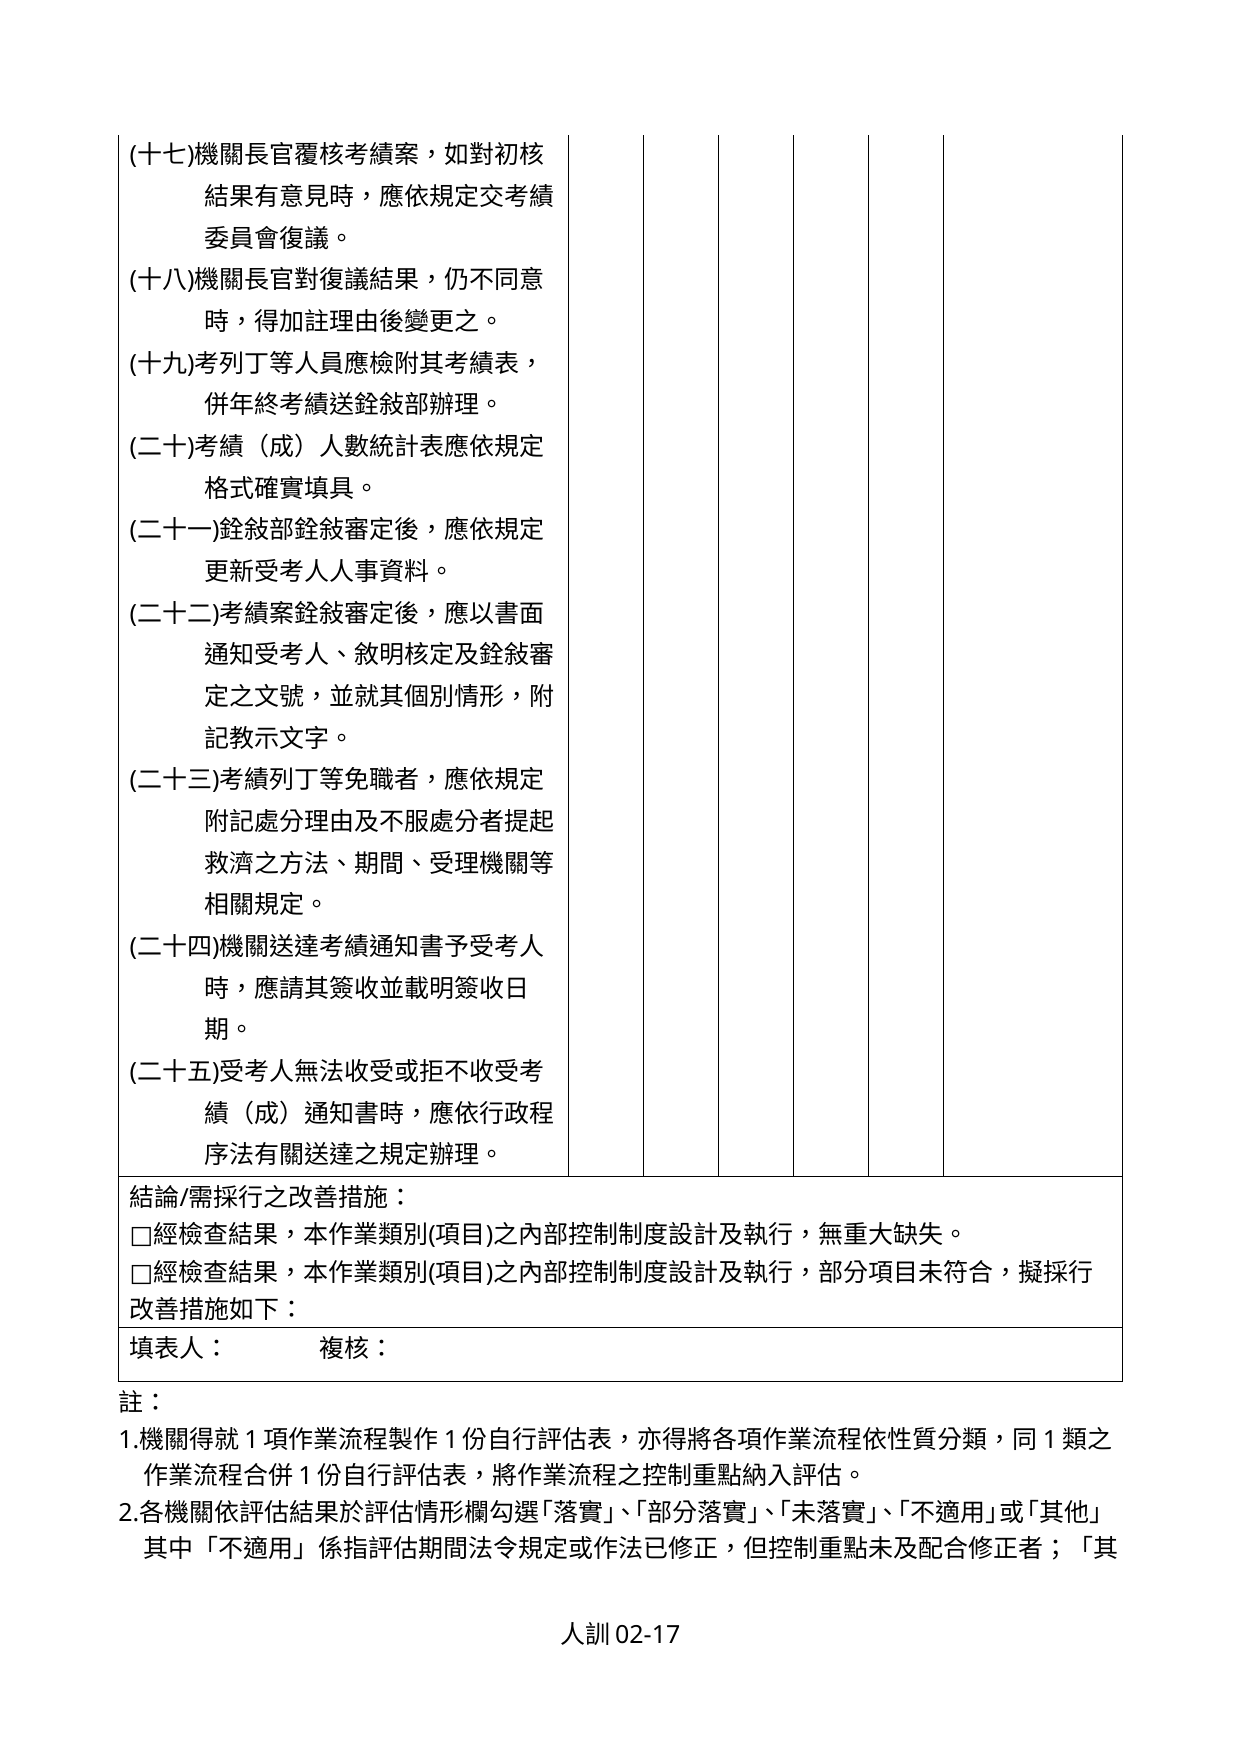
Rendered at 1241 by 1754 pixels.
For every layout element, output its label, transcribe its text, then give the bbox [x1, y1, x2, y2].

text 註： [118, 1382, 1122, 1419]
table_cell [869, 135, 943, 1176]
text 2.各機關依評估結果於評估情形欄勾選「落實」、「部分落實」、「未落實」、「不適用」或「其他」；其中「不適用」係指評估期間法令規定或作法已修正，但控制重點未及配合修正者；「其他」係指評估期間未發生控制重點所規範情形等，致無法評估者；遇有「部分落實」、「未落實」或「不適用」情形，於改善措施欄敘明需採行之改善措施。 [118, 1492, 1122, 1564]
table_cell 填表人： 複核： [119, 1328, 1122, 1381]
text 1.機關得就1項作業流程製作1份自行評估表，亦得將各項作業流程依性質分類，同1類之作業流程合併1份自行評估表，將作業流程之控制重點納入評估。 [118, 1419, 1122, 1492]
table_cell [794, 135, 868, 1176]
table_cell [719, 135, 793, 1176]
table_cell 結論/需採行之改善措施： □經檢查結果，本作業類別(項目)之內部控制制度設計及執行，無重大缺失。 □經檢查結果，本作業類別(項目)之內部控制制度設計及執行，部分項目未符合，擬採行改善措施如下： [119, 1177, 1122, 1327]
table_cell [644, 135, 718, 1176]
table_cell 公務人員年終考績應依規定於每年年終辦理。 機關辦理年終考績業務有特殊情形不能如期辦理者，應函經銓敍部同意展期辦理。 因撤職、休職、免職、辭職、退休、資遣、死亡或留職停薪期間考績年資無法併計者，應依規定隨時辦理另予考績。 在同一考績年度內已辦理另予考績之人員，其任職至年終達6個月者，應不再辦理另予考績。 公務人員應以年終任職之職務辦理考績（成）。 12月1日以前調任其他機關者，應由新任職機關辦理。 12月2日以後始調任其他機關者，應由原任職機關辦理年終考績（成）。 年度中調任他機關人員，應依規定向受考人原任職機關調取平時考核紀錄及相關資料，評定成績。 公務人員考績表「請假及曠職」及「平時考核獎懲」欄位資料應確實查填。 應依公務人員考績法施行細則第4條規定審酌受考人是否符合評擬甲等或不得評擬甲等之條件。 (十一)依公務人員考績法施行細則第4條所定評擬甲等者或不得評擬甲等者，應將其具體事蹟記載於考績表備註及重大優劣事實欄內，提考績委員會審核。 (十二)公務人員考績表有關事病假合計日數，應扣除家庭照顧假、生理假及安胎假日數。 (十三)公務人員平時考核之功過，除依公務人員考績法第12條規定抵銷或免職者外，曾記一大功（過）以上者，應依公務人員考績法第13條辦理考績等第。 (十四)考績委員會依規定應由全體委員過半數出席，始得開會；出席委員半數以上同意，始得決議。 (十五)考績委員會對於擬予考績列丁等人員，處分前應依規定給予當事人陳述及申辯之機會。 (十六)考績委員會之會議紀錄應依考績委員會組織規程第6條規定記載相關事項。 (十七)機關長官覆核考績案，如對初核結果有意見時，應依規定交考績委員會復議。 (十八)機關長官對復議結果，仍不同意時，得加註理由後變更之。 (十九)考列丁等人員應檢附其考績表，併年終考績送銓敍部辦理。 (二十)考績（成）人數統計表應依規定格式確實填具。 (二十一)銓敍部銓敍審定後，應依規定更新受考人人事資料。 (二十二)考績案銓敍審定後，應以書面通知受考人、敘明核定及銓敍審定之文號，並就其個別情形，附記教示文字。 (二十三)考績列丁等免職者，應依規定附記處分理由及不服處分者提起救濟之方法、期間、受理機關等相關規定。 (二十四)機關送達考績通知書予受考人時，應請其簽收並載明簽收日期。 (二十五)受考人無法收受或拒不收受考績（成）通知書時，應依行政程序法有關送達之規定辦理。 [119, 135, 568, 1176]
table_cell [944, 135, 1122, 1176]
table_cell [569, 135, 643, 1176]
